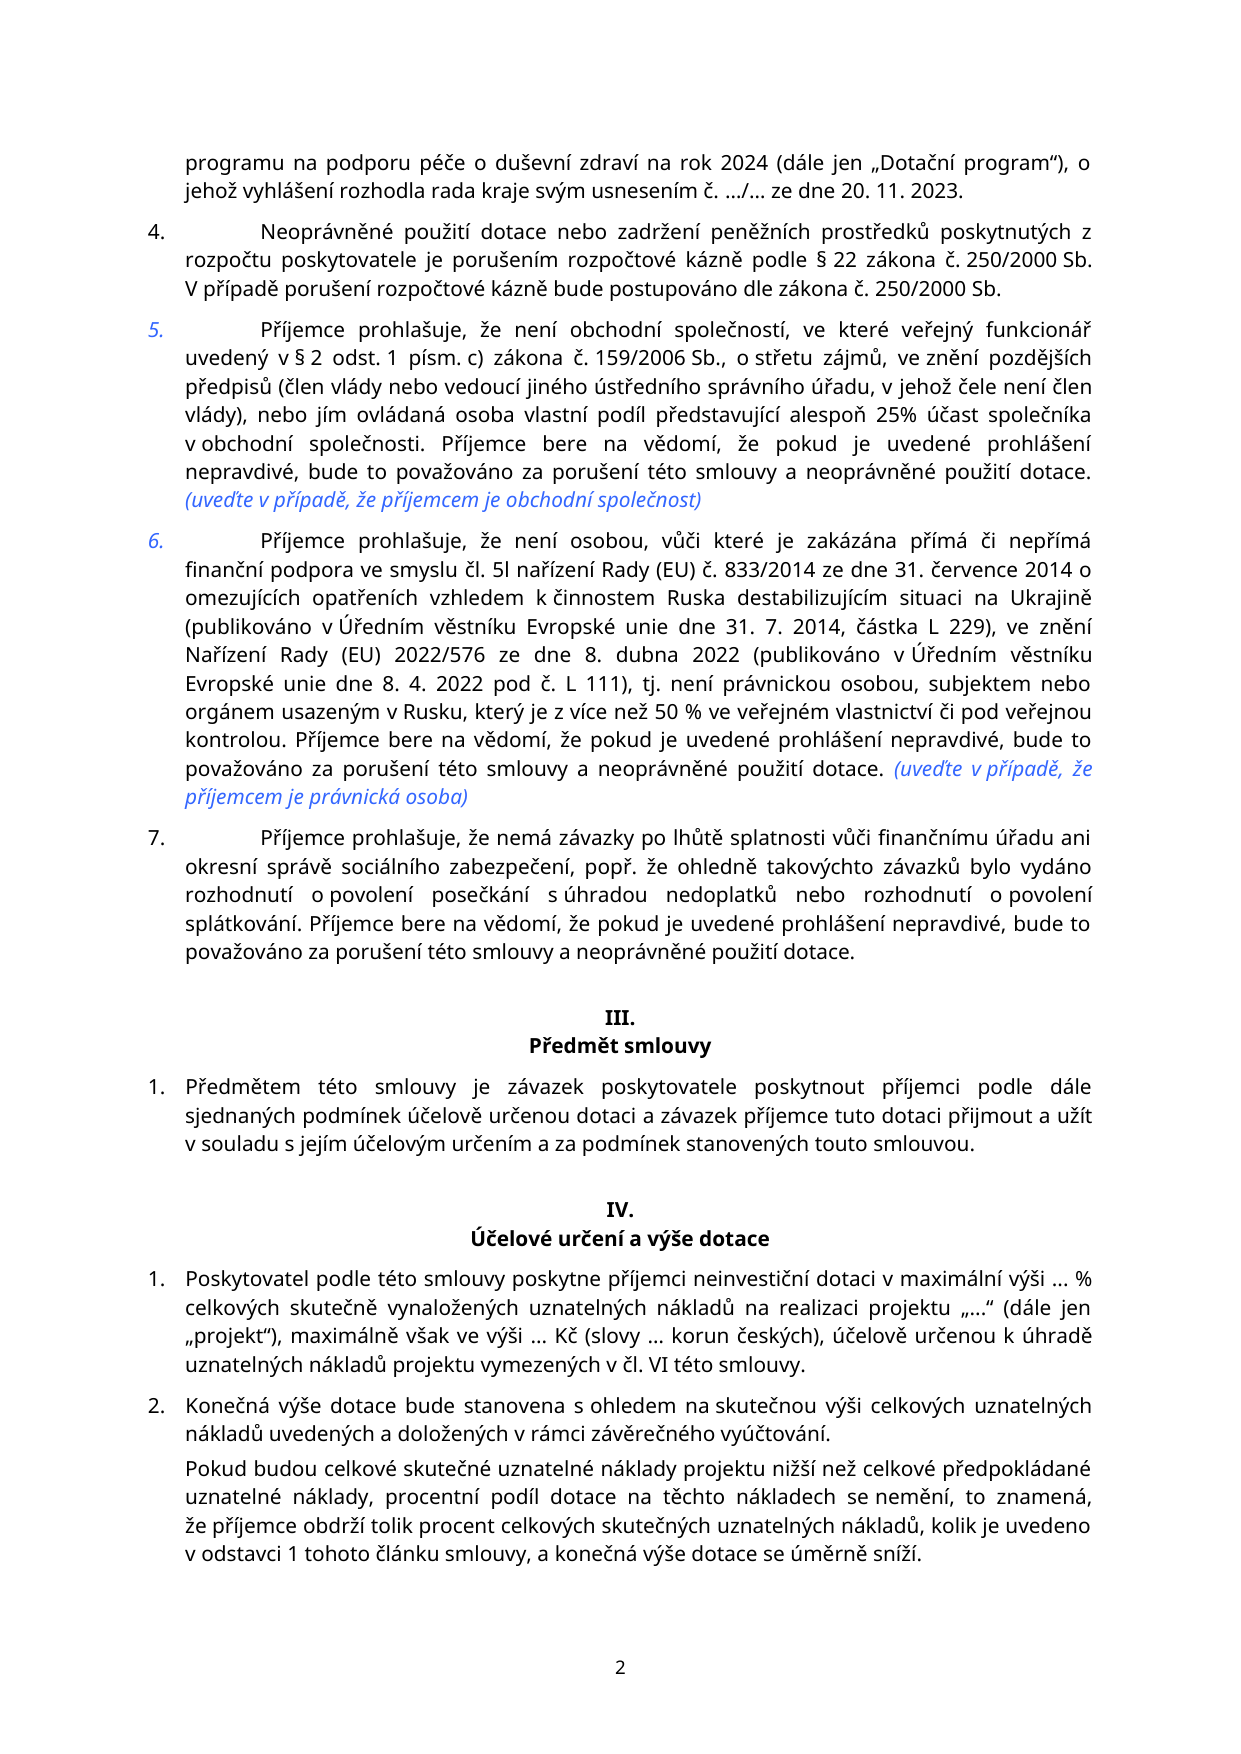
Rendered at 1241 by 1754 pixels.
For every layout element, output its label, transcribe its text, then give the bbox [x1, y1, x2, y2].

list Příjemce prohlašuje, že nemá závazky po lhůtě splatnosti vůči finančnímu úřadu ani okresní správě sociálního zabezpečení, popř. že ohledně takovýchto závazků bylo vydáno rozhodnutí o povolení posečkání s úhradou nedoplatků nebo rozhodnutí o povolení splátkování. Příjemce bere na vědomí, že pokud je uvedené prohlášení nepravdivé, bude to považováno za porušení této smlouvy a neoprávněné použití dotace. [148, 823, 1092, 966]
text IV. Účelové určení a výše dotace [148, 1195, 1092, 1252]
list programu na podporu péče o duševní zdraví na rok 2024 (dále jen „Dotační program“), o jehož vyhlášení rozhodla rada kraje svým usnesením č. …/… ze dne 20. 11. 2023. [148, 148, 1092, 204]
text Pokud budou celkové skutečné uznatelné náklady projektu nižší než celkové předpokládané uznatelné náklady, procentní podíl dotace na těchto nákladech se nemění, to znamená, že příjemce obdrží tolik procent celkových skutečných uznatelných nákladů, kolik je uvedeno v odstavci 1 tohoto článku smlouvy, a konečná výše dotace se úměrně sníží. [185, 1454, 1092, 1568]
list Poskytovatel podle této smlouvy poskytne příjemci neinvestiční dotaci v maximální výši ... % celkových skutečně vynaložených uznatelných nákladů na realizaci projektu „...“ (dále jen „projekt“), maximálně však ve výši ... Kč (slovy … korun českých), účelově určenou k úhradě uznatelných nákladů projektu vymezených v čl. VI této smlouvy. [148, 1264, 1092, 1378]
text III. Předmět smlouvy [148, 1003, 1092, 1060]
list Příjemce prohlašuje, že není osobou, vůči které je zakázána přímá či nepřímá finanční podpora ve smyslu čl. 5l nařízení Rady (EU) č. 833/2014 ze dne 31. července 2014 o omezujících opatřeních vzhledem k činnostem Ruska destabilizujícím situaci na Ukrajině (publikováno v Úředním věstníku Evropské unie dne 31. 7. 2014, částka L 229), ve znění Nařízení Rady (EU) 2022/576 ze dne 8. dubna 2022 (publikováno v Úředním věstníku Evropské unie dne 8. 4. 2022 pod č. L 111), tj. není právnickou osobou, subjektem nebo orgánem usazeným v Rusku, který je z více než 50 % ve veřejném vlastnictví či pod veřejnou kontrolou. Příjemce bere na vědomí, že pokud je uvedené prohlášení nepravdivé, bude to považováno za porušení této smlouvy a neoprávněné použití dotace. (uveďte v případě, že příjemcem je právnická osoba) [148, 526, 1092, 811]
list Neoprávněné použití dotace nebo zadržení peněžních prostředků poskytnutých z rozpočtu poskytovatele je porušením rozpočtové kázně podle § 22 zákona č. 250/2000 Sb. V případě porušení rozpočtové kázně bude postupováno dle zákona č. 250/2000 Sb. [148, 217, 1092, 302]
list Předmětem této smlouvy je závazek poskytovatele poskytnout příjemci podle dále sjednaných podmínek účelově určenou dotaci a závazek příjemce tuto dotaci přijmout a užít v souladu s jejím účelovým určením a za podmínek stanovených touto smlouvou. [148, 1072, 1092, 1158]
list Příjemce prohlašuje, že není obchodní společností, ve které veřejný funkcionář uvedený v § 2 odst. 1 písm. c) zákona č. 159/2006 Sb., o střetu zájmů, ve znění pozdějších předpisů (člen vlády nebo vedoucí jiného ústředního správního úřadu, v jehož čele není člen vlády), nebo jím ovládaná osoba vlastní podíl představující alespoň 25% účast společníka v obchodní společnosti. Příjemce bere na vědomí, že pokud je uvedené prohlášení nepravdivé, bude to považováno za porušení této smlouvy a neoprávněné použití dotace. (uveďte v případě, že příjemcem je obchodní společnost) [148, 315, 1092, 514]
list Konečná výše dotace bude stanovena s ohledem na skutečnou výši celkových uznatelných nákladů uvedených a doložených v rámci závěrečného vyúčtování. [148, 1391, 1092, 1448]
